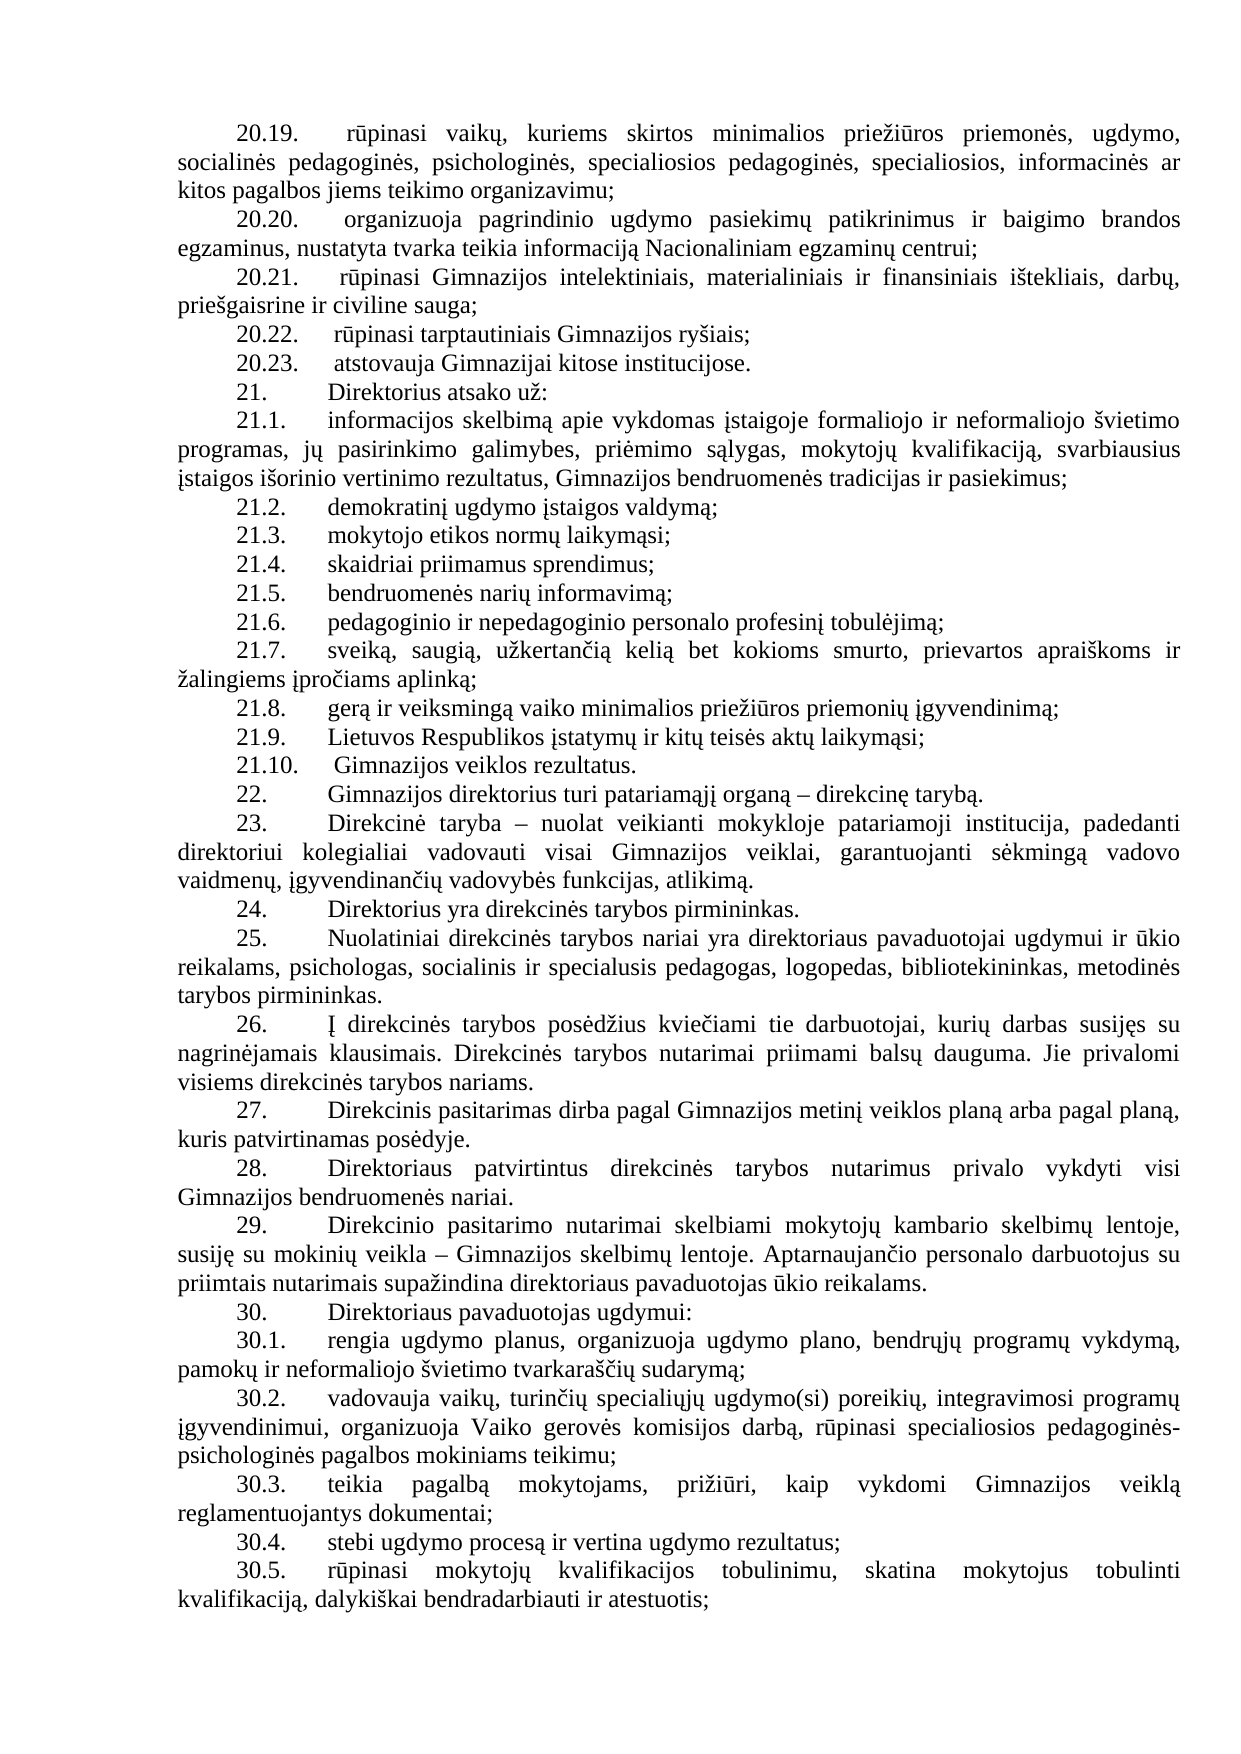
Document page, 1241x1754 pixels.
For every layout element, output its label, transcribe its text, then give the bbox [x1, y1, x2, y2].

text 29. Direkcinio pasitarimo nutarimai skelbiami mokytojų kambario skelbimų lentoje, susiję su mokinių veikla – Gimnazijos skelbimų lentoje. Aptarnaujančio personalo darbuotojus su priimtais nutarimais supažindina direktoriaus pavaduotojas ūkio reikalams. [177, 1211, 1181, 1297]
text 20.20. organizuoja pagrindinio ugdymo pasiekimų patikrinimus ir baigimo brandos egzaminus, nustatyta tvarka teikia informaciją Nacionaliniam egzaminų centrui; [177, 204, 1181, 262]
text 30.3. teikia pagalbą mokytojams, prižiūri, kaip vykdomi Gimnazijos veiklą reglamentuojantys dokumentai; [177, 1469, 1181, 1527]
text 27. Direkcinis pasitarimas dirba pagal Gimnazijos metinį veiklos planą arba pagal planą, kuris patvirtinamas posėdyje. [177, 1096, 1181, 1153]
text 21. Direktorius atsako už: [177, 377, 1181, 406]
text 22. Gimnazijos direktorius turi patariamąjį organą – direkcinę tarybą. [177, 779, 1181, 808]
text 30.4. stebi ugdymo procesą ir vertina ugdymo rezultatus; [177, 1527, 1181, 1556]
text 26. Į direkcinės tarybos posėdžius kviečiami tie darbuotojai, kurių darbas susijęs su nagrinėjamais klausimais. Direkcinės tarybos nutarimai priimami balsų dauguma. Jie privalomi visiems direkcinės tarybos nariams. [177, 1009, 1181, 1096]
text 30.1. rengia ugdymo planus, organizuoja ugdymo plano, bendrųjų programų vykdymą, pamokų ir neformaliojo švietimo tvarkaraščių sudarymą; [177, 1326, 1181, 1383]
text 21.2. demokratinį ugdymo įstaigos valdymą; [177, 492, 1181, 521]
text 20.21. rūpinasi Gimnazijos intelektiniais, materialiniais ir finansiniais ištekliais, darbų, priešgaisrine ir civiline sauga; [177, 262, 1181, 319]
text 23. Direkcinė taryba – nuolat veikianti mokykloje patariamoji institucija, padedanti direktoriui kolegialiai vadovauti visai Gimnazijos veiklai, garantuojanti sėkmingą vadovo vaidmenų, įgyvendinančių vadovybės funkcijas, atlikimą. [177, 808, 1181, 894]
text 30. Direktoriaus pavaduotojas ugdymui: [177, 1297, 1181, 1326]
text 21.8. gerą ir veiksmingą vaiko minimalios priežiūros priemonių įgyvendinimą; [177, 693, 1181, 722]
text 30.5. rūpinasi mokytojų kvalifikacijos tobulinimu, skatina mokytojus tobulinti kvalifikaciją, dalykiškai bendradarbiauti ir atestuotis; [177, 1556, 1181, 1613]
text 21.1. informacijos skelbimą apie vykdomas įstaigoje formaliojo ir neformaliojo švietimo programas, jų pasirinkimo galimybes, priėmimo sąlygas, mokytojų kvalifikaciją, svarbiausius įstaigos išorinio vertinimo rezultatus, Gimnazijos bendruomenės tradicijas ir pasiekimus; [177, 406, 1181, 492]
text 30.2. vadovauja vaikų, turinčių specialiųjų ugdymo(si) poreikių, integravimosi programų įgyvendinimui, organizuoja Vaiko gerovės komisijos darbą, rūpinasi specialiosios pedagoginės-psichologinės pagalbos mokiniams teikimu; [177, 1383, 1181, 1469]
text 25. Nuolatiniai direkcinės tarybos nariai yra direktoriaus pavaduotojai ugdymui ir ūkio reikalams, psichologas, socialinis ir specialusis pedagogas, logopedas, bibliotekininkas, metodinės tarybos pirmininkas. [177, 923, 1181, 1009]
text 21.9. Lietuvos Respublikos įstatymų ir kitų teisės aktų laikymąsi; [177, 722, 1181, 751]
text 21.7. sveiką, saugią, užkertančią kelią bet kokioms smurto, prievartos apraiškoms ir žalingiems įpročiams aplinką; [177, 636, 1181, 693]
text 21.6. pedagoginio ir nepedagoginio personalo profesinį tobulėjimą; [177, 607, 1181, 636]
text 21.3. mokytojo etikos normų laikymąsi; [177, 521, 1181, 549]
text 28. Direktoriaus patvirtintus direkcinės tarybos nutarimus privalo vykdyti visi Gimnazijos bendruomenės nariai. [177, 1153, 1181, 1211]
text 21.10. Gimnazijos veiklos rezultatus. [177, 751, 1181, 779]
text 21.4. skaidriai priimamus sprendimus; [177, 549, 1181, 578]
text 20.19. rūpinasi vaikų, kuriems skirtos minimalios priežiūros priemonės, ugdymo, socialinės pedagoginės, psichologinės, specialiosios pedagoginės, specialiosios, informacinės ar kitos pagalbos jiems teikimo organizavimu; [177, 118, 1181, 204]
text 21.5. bendruomenės narių informavimą; [177, 578, 1181, 607]
text 20.22. rūpinasi tarptautiniais Gimnazijos ryšiais; [177, 319, 1181, 348]
text 20.23. atstovauja Gimnazijai kitose institucijose. [177, 348, 1181, 377]
text 24. Direktorius yra direkcinės tarybos pirmininkas. [177, 894, 1181, 923]
